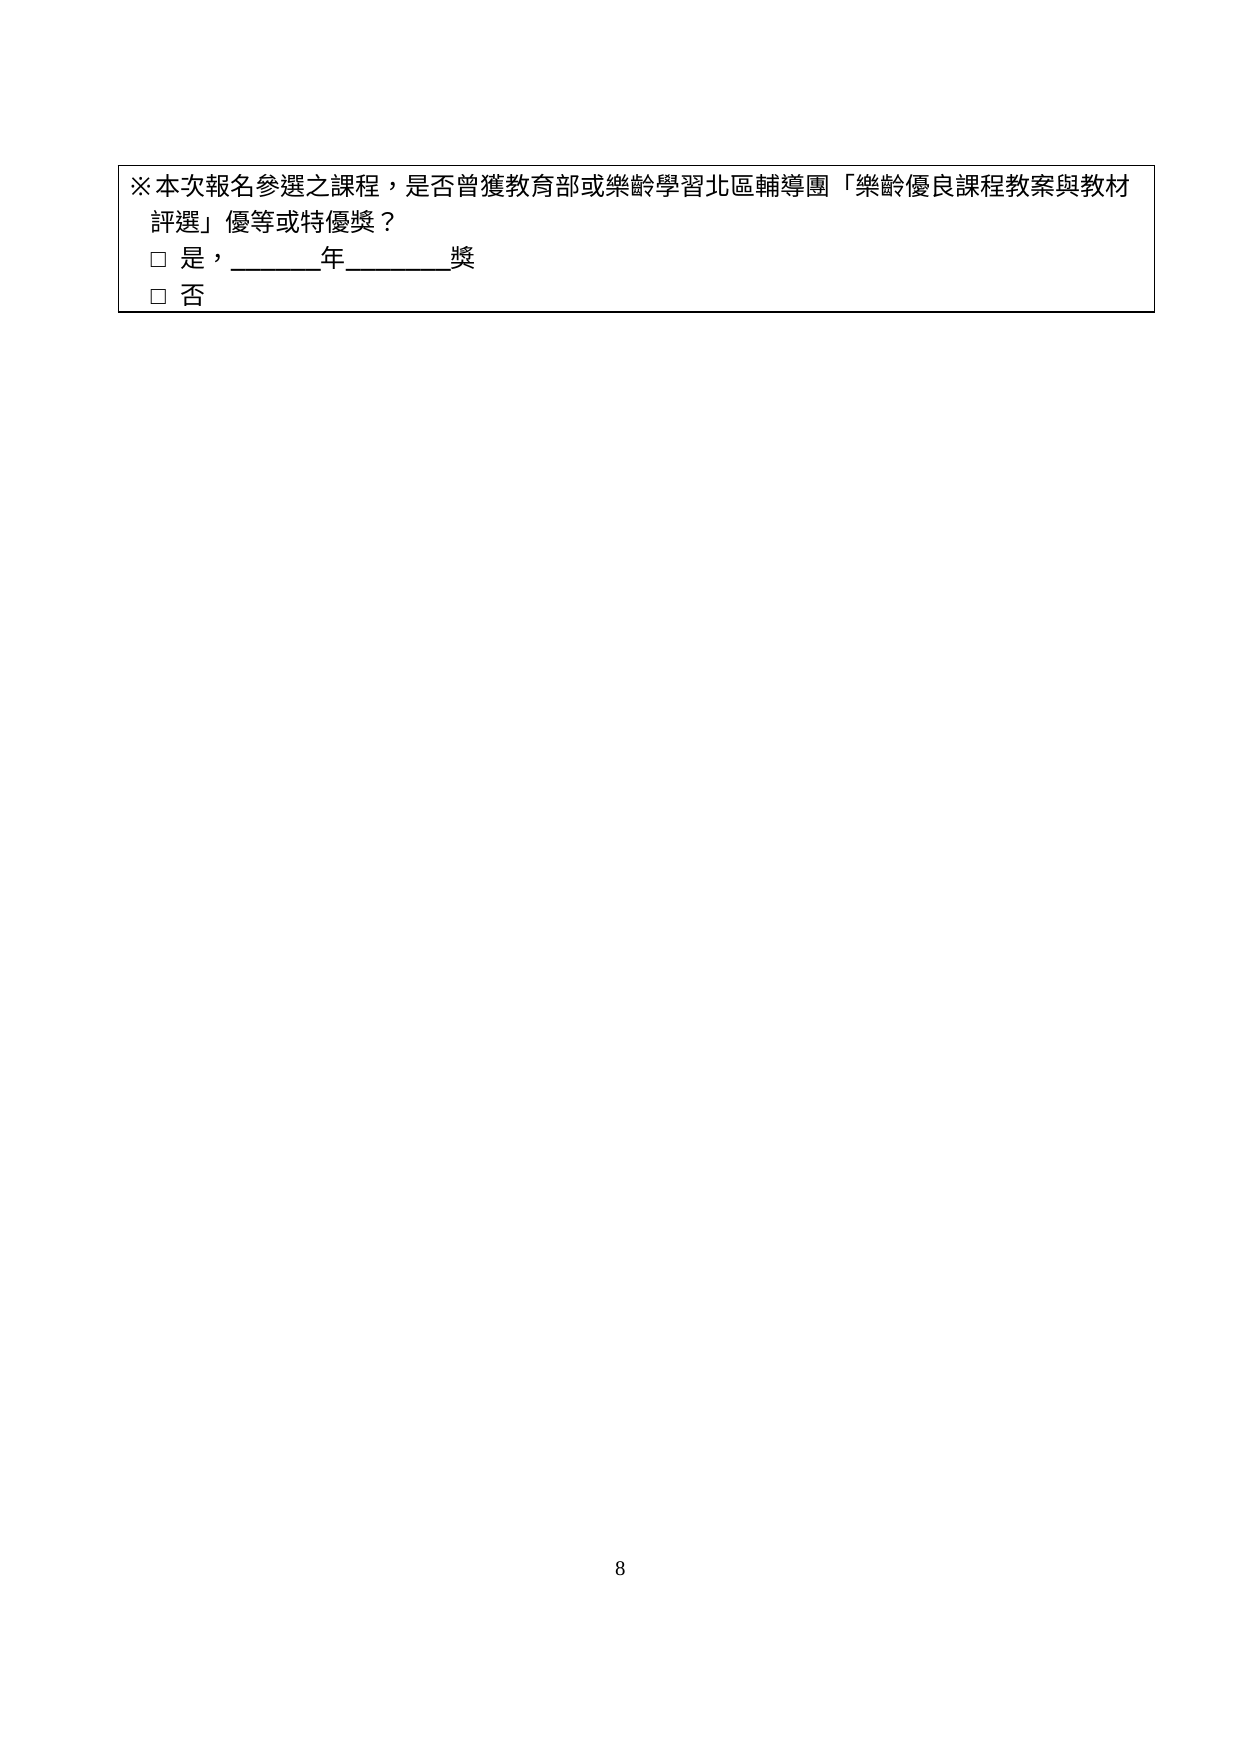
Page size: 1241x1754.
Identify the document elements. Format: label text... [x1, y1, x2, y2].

table_cell ※本次報名參選之課程，是否曾獲教育部或樂齡學習北區輔導團「樂齡優良課程教案與教材評選」優等或特優獎？ □ 是，______年_______獎 □ 否 [119, 166, 1154, 311]
